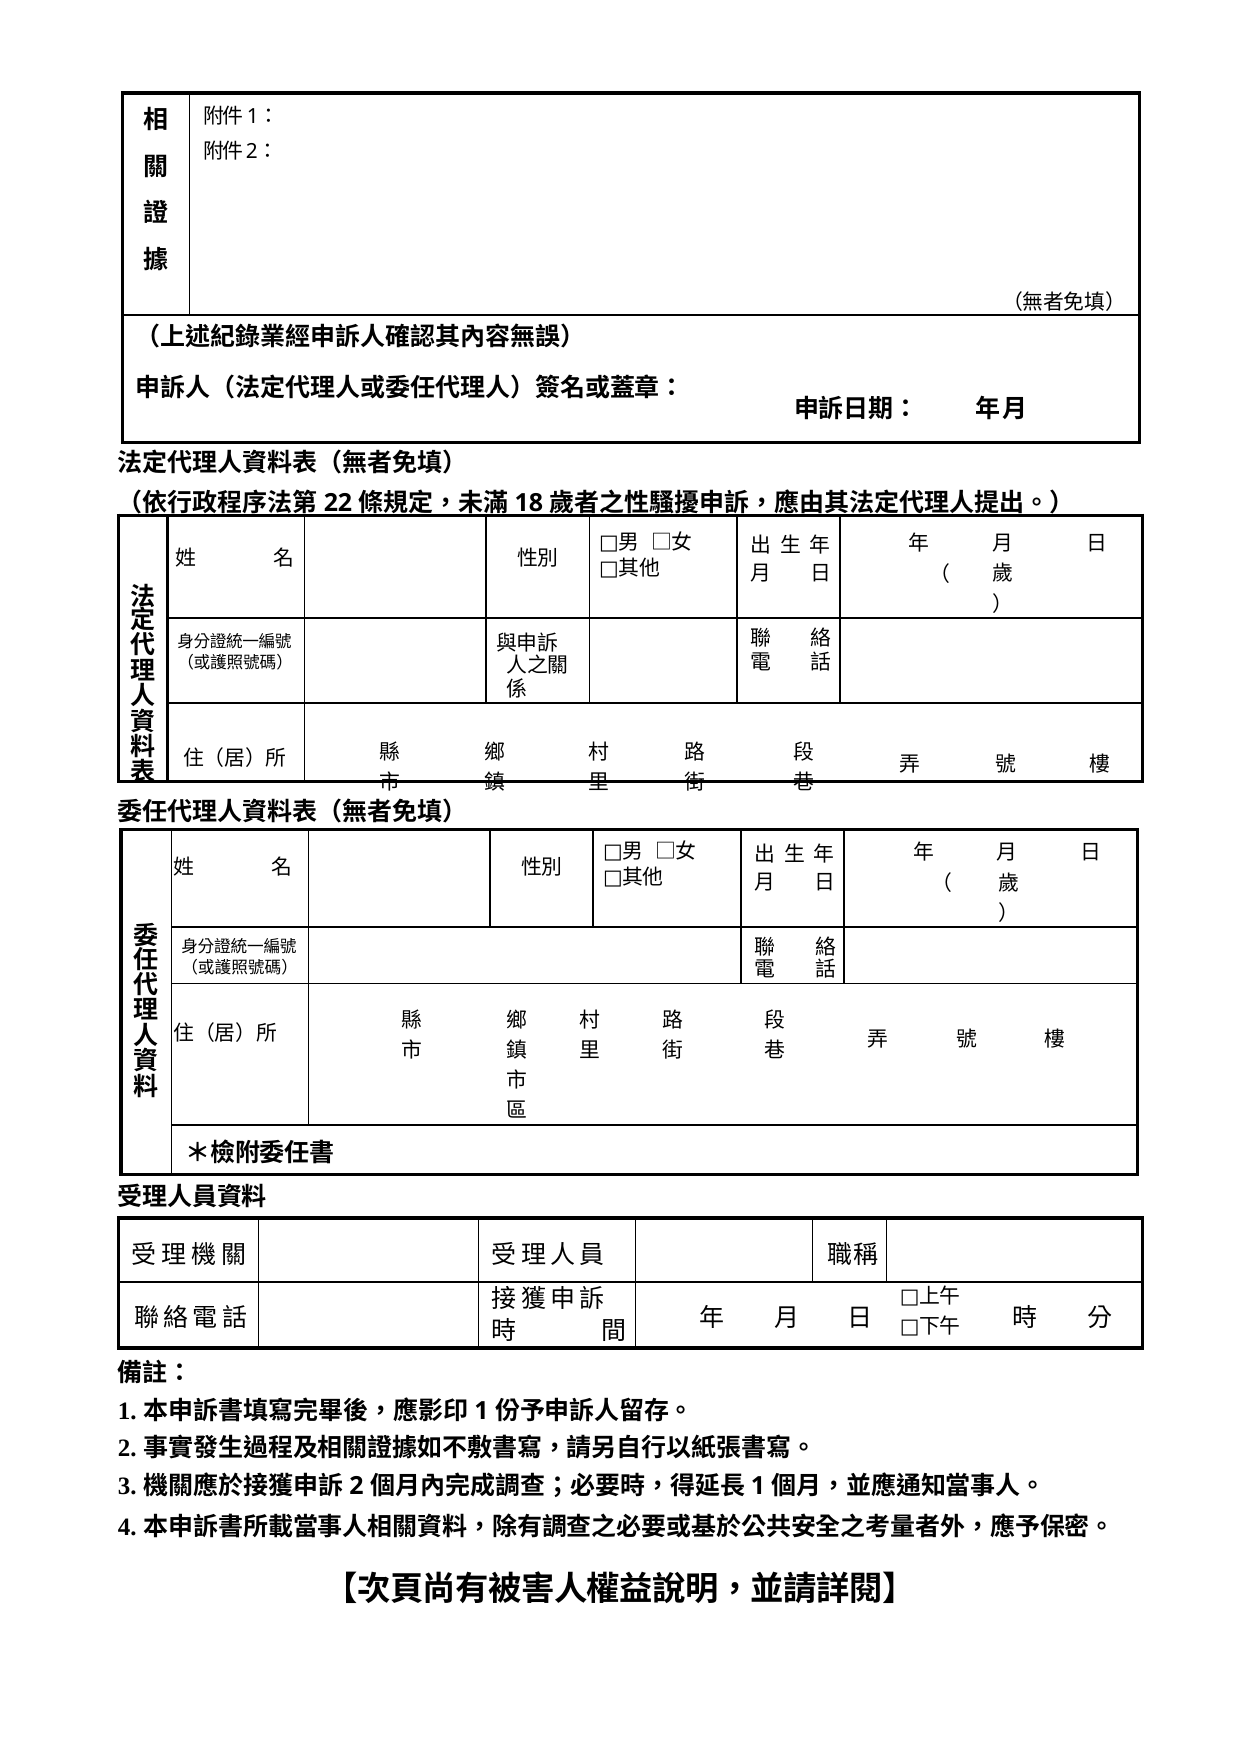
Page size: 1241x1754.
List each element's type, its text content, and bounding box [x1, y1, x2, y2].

table_header [1038, 831, 1068, 926]
table_cell 段巷 [741, 984, 797, 1124]
table_header 姓 名 [172, 831, 308, 926]
table_header 年 （ [896, 831, 950, 926]
table_cell 鄉鎮市區 [490, 984, 561, 1124]
text 性別 [517, 541, 588, 571]
table_cell 路街 [599, 984, 741, 1124]
table_header 相 關 證 據 [124, 95, 189, 314]
text 年 [699, 1297, 746, 1334]
table_cell [309, 928, 740, 983]
text 委任代理人資料表（無者免填） [118, 792, 1150, 828]
text 職稱 [814, 1234, 878, 1271]
table_header 日 [1068, 831, 1136, 926]
text （依行政程序法第 22 條規定，未滿 18 歲者之性騷擾申訴，應由其法定代理人提出。） [118, 479, 1150, 519]
table_header □男 □女 □其他 [594, 831, 740, 926]
text 聯 絡 [751, 627, 838, 650]
table_cell 村里 [561, 984, 598, 1124]
text 備註： [118, 1348, 1150, 1389]
text 受 理 人 員 [492, 1234, 635, 1271]
text 接 獲 申 訴 [492, 1283, 635, 1313]
table_header 出生年 月 日 [742, 831, 843, 926]
table_header 性別 [491, 831, 592, 926]
table_cell [1068, 984, 1136, 1124]
table_cell 樓 [1038, 984, 1068, 1124]
table_header [309, 831, 489, 926]
table_cell （上述紀錄業經申訴人確認其內容無誤） 申訴人（法定代理人或委任代理人）簽名或蓋章： [124, 316, 737, 441]
text 分 [1087, 1297, 1141, 1334]
text 段巷 [793, 735, 811, 780]
text 聯絡電話 [128, 1298, 258, 1334]
text 弄 [854, 748, 966, 778]
table_cell 申訴日期： [738, 316, 944, 441]
table_cell 號 [950, 984, 982, 1124]
table_cell 身分證統一編號 （或護照號碼） [172, 928, 308, 983]
table_header [738, 95, 944, 314]
text 住（居）所 [169, 741, 301, 771]
text □其他 [599, 554, 735, 580]
text 身分證統一編號 [177, 631, 303, 652]
text 樓 [1089, 748, 1141, 778]
table_cell [797, 984, 844, 1124]
text 鄉鎮市區 [484, 735, 524, 780]
text 與申訴人之關係 [496, 631, 578, 702]
list 機關應於接獲申訴 2 個月內完成調查；必要時，得延長 1 個月，並應通知當事人。 [118, 1464, 1150, 1502]
list 本申訴書所載當事人相關資料，除有調查之必要或基於公共安全之考量者外，應予保密。 [118, 1502, 1150, 1544]
table_cell [845, 928, 1136, 983]
table_cell 月 [1000, 316, 1138, 441]
table_cell 弄 [844, 984, 896, 1124]
text 路街 [690, 747, 698, 752]
table_header [950, 831, 982, 926]
text 法定代理人資料表（無者免填） [118, 444, 1150, 479]
table_header （無者免填） [1000, 95, 1138, 314]
text 受理人員資料 [118, 1176, 1150, 1213]
table_cell [896, 984, 950, 1124]
text 時 間 [492, 1314, 635, 1346]
text 日 [1052, 526, 1141, 557]
table_header 委任代理人資料 [123, 831, 171, 1173]
table_cell 聯電 [742, 928, 797, 983]
table_cell 年 [944, 316, 1000, 441]
text 年 [908, 526, 966, 557]
text （或護照號碼） [177, 652, 303, 673]
text 出生年 月 日 [751, 530, 839, 586]
text 路街 [684, 735, 703, 780]
text 法定代理人資料表 [130, 585, 155, 780]
table_header [845, 831, 896, 926]
text □下午 [899, 1309, 984, 1339]
text 月 歲） [992, 526, 1031, 617]
text 村里 [589, 735, 607, 780]
text 電 話 [751, 650, 838, 674]
table_cell 住（居）所 [172, 984, 308, 1124]
table_cell 絡話 [797, 928, 843, 983]
text 日 [814, 1297, 873, 1334]
text 縣市 [379, 735, 398, 780]
text 受理機關 [128, 1234, 256, 1271]
table_header 月 歲） [982, 831, 1038, 926]
list 本申訴書填寫完畢後，應影印 1 份予申訴人留存。 [118, 1389, 1150, 1427]
text 月 [774, 1297, 812, 1334]
text □上午 [899, 1283, 984, 1309]
text 時 [1012, 1297, 1059, 1334]
table_cell 縣市 [309, 984, 490, 1124]
text □男 □女 [599, 529, 735, 554]
text 姓 名 [169, 541, 301, 571]
list 事實發生過程及相關證據如不敷書寫，請另自行以紙張書寫。 [118, 1427, 1150, 1464]
table_header 附件 1：附件 2： [190, 95, 737, 314]
text 號 [995, 748, 1049, 778]
text （ [929, 557, 966, 587]
table_cell [982, 984, 1038, 1124]
table_header [944, 95, 1000, 314]
text 【次頁尚有被害人權益說明，並請詳閱】 [104, 1562, 1136, 1610]
table_cell ＊檢附委任書 [172, 1126, 1136, 1173]
